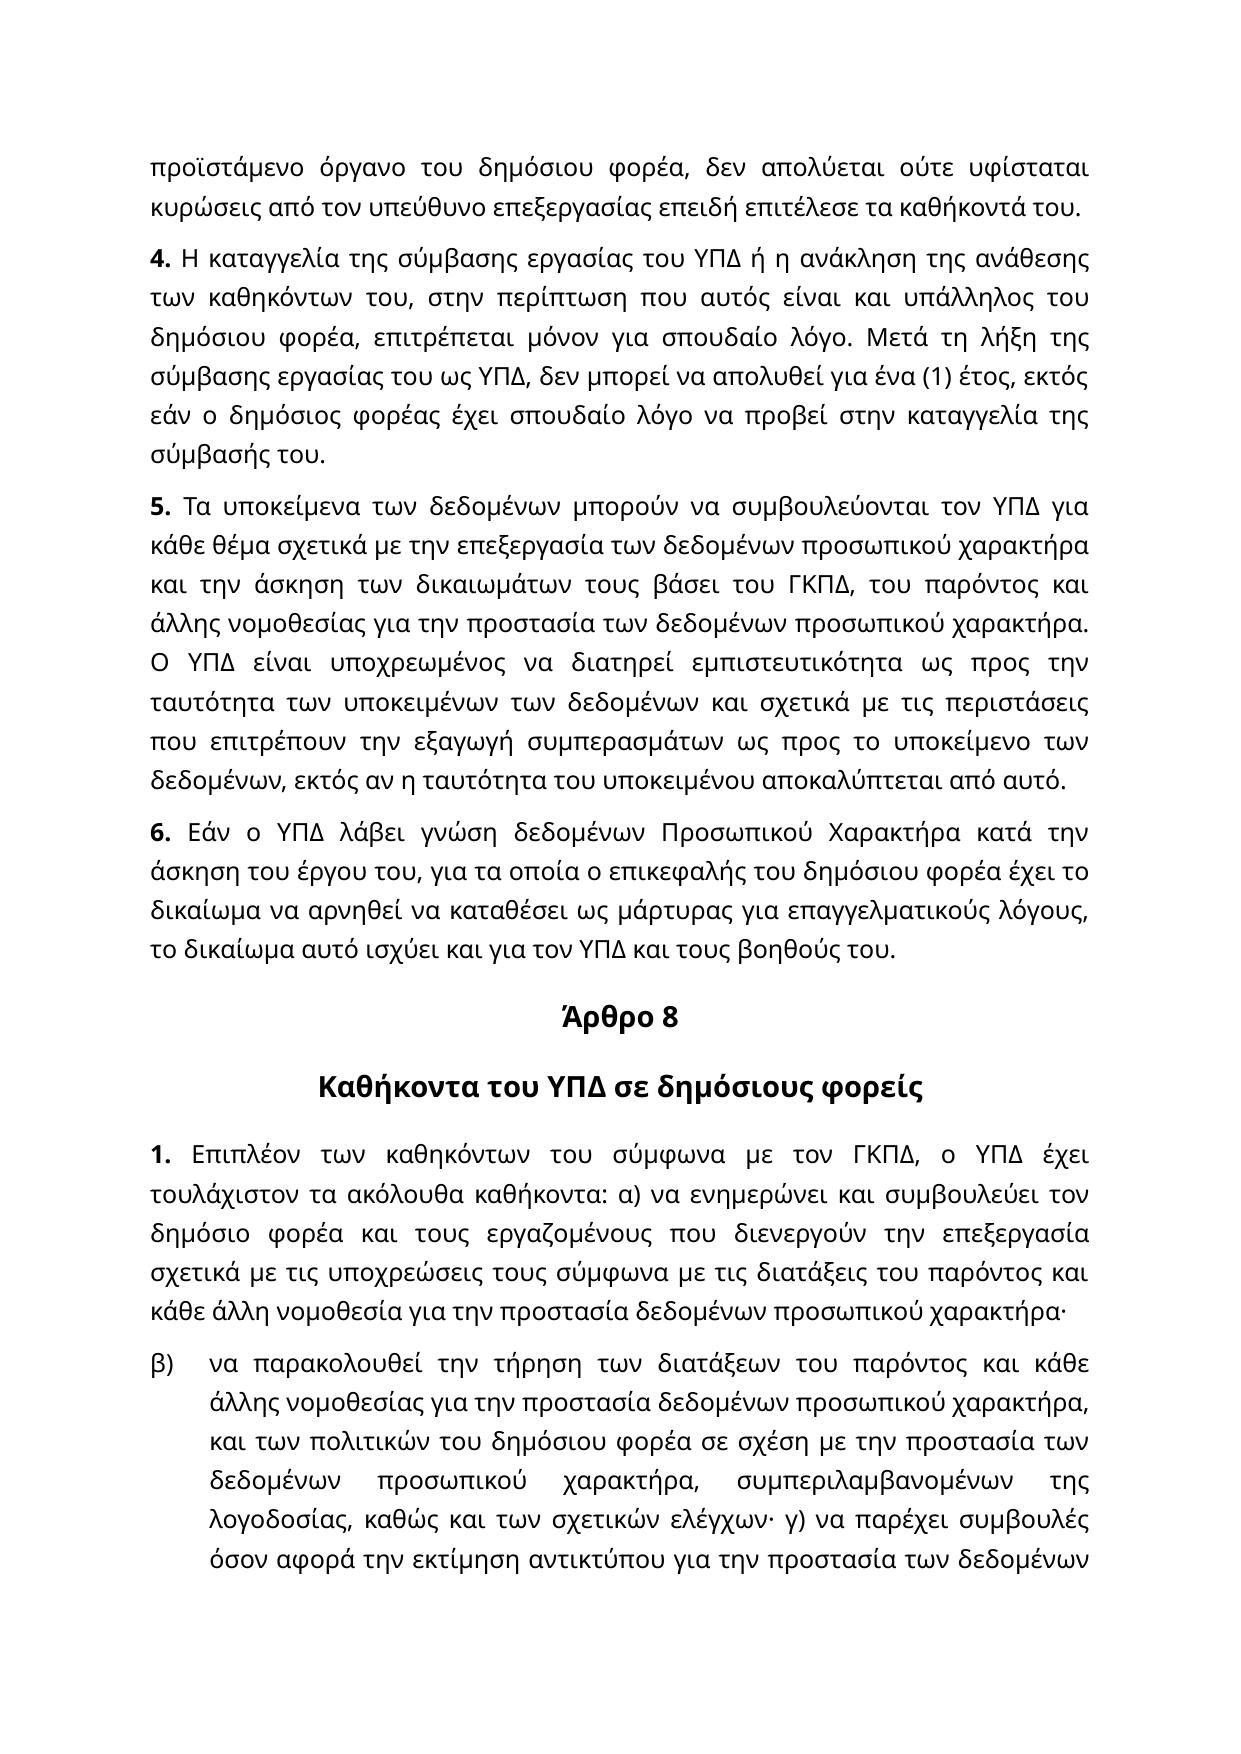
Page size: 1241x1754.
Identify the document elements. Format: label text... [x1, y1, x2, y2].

subtitle Καθήκοντα του ΥΠΔ σε δημόσιους φορείς [150, 1066, 1090, 1106]
subtitle Άρθρο 8 [150, 996, 1090, 1036]
text 1. Επιπλέον των καθηκόντων του σύμφωνα με τον ΓΚΠΔ, ο ΥΠΔ έχει τουλάχιστον τα ακόλουθα καθήκοντα: α) να ενημερώνει και συμβουλεύει τον δημόσιο φορέα και τους εργαζομένους που διενεργούν την επεξεργασία σχετικά με τις υποχρεώσεις τους σύμφωνα με τις διατάξεις του παρόντος και κάθε άλλη νομοθεσία για την προστασία δεδομένων προσωπικού χαρακτήρα· [150, 1137, 1090, 1328]
text προϊστάμενο όργανο του δημόσιου φορέα, δεν απολύεται ούτε υφίσταται κυρώσεις από τον υπεύθυνο επεξεργασίας επειδή επιτέλεσε τα καθήκοντά του. [150, 150, 1090, 223]
text 4. Η καταγγελία της σύμβασης εργασίας του ΥΠΔ ή η ανάκληση της ανάθεσης των καθηκόντων του, στην περίπτωση που αυτός είναι και υπάλληλος του δημόσιου φορέα, επιτρέπεται μόνον για σπουδαίο λόγο. Μετά τη λήξη της σύμβασης εργασίας του ως ΥΠΔ, δεν μπορεί να απολυθεί για ένα (1) έτος, εκτός εάν ο δημόσιος φορέας έχει σπουδαίο λόγο να προβεί στην καταγγελία της σύμβασής του. [150, 241, 1090, 471]
text 6. Εάν ο ΥΠΔ λάβει γνώση δεδομένων Προσωπικού Χαρακτήρα κατά την άσκηση του έργου του, για τα οποία ο επικεφαλής του δημόσιου φορέα έχει το δικαίωμα να αρνηθεί να καταθέσει ως μάρτυρας για επαγγελματικούς λόγους, το δικαίωμα αυτό ισχύει και για τον ΥΠΔ και τους βοηθούς του. [150, 814, 1090, 966]
text 5. Τα υποκείμενα των δεδομένων μπορούν να συμβουλεύονται τον ΥΠΔ για κάθε θέμα σχετικά με την επεξεργασία των δεδομένων προσωπικού χαρακτήρα και την άσκηση των δικαιωμάτων τους βάσει του ΓΚΠΔ, του παρόντος και άλλης νομοθεσίας για την προστασία των δεδομένων προσωπικού χαρακτήρα. Ο ΥΠΔ είναι υποχρεωμένος να διατηρεί εμπιστευτικότητα ως προς την ταυτότητα των υποκειμένων των δεδομένων και σχετικά με τις περιστάσεις που επιτρέπουν την εξαγωγή συμπερασμάτων ως προς το υποκείμενο των δεδομένων, εκτός αν η ταυτότητα του υποκειμένου αποκαλύπτεται από αυτό. [150, 488, 1090, 797]
list β) να παρακολουθεί την τήρηση των διατάξεων του παρόντος και κάθε άλλης νομοθεσίας για την προστασία δεδομένων προσωπικού χαρακτήρα, και των πολιτικών του δημόσιου φορέα σε σχέση με την προστασία των δεδομένων προσωπικού χαρακτήρα, συμπεριλαμβανομένων της λογοδοσίας, καθώς και των σχετικών ελέγχων· γ) να παρέχει συμβουλές όσον αφορά την εκτίμηση αντικτύπου για την προστασία των δεδομένων [150, 1345, 1090, 1575]
